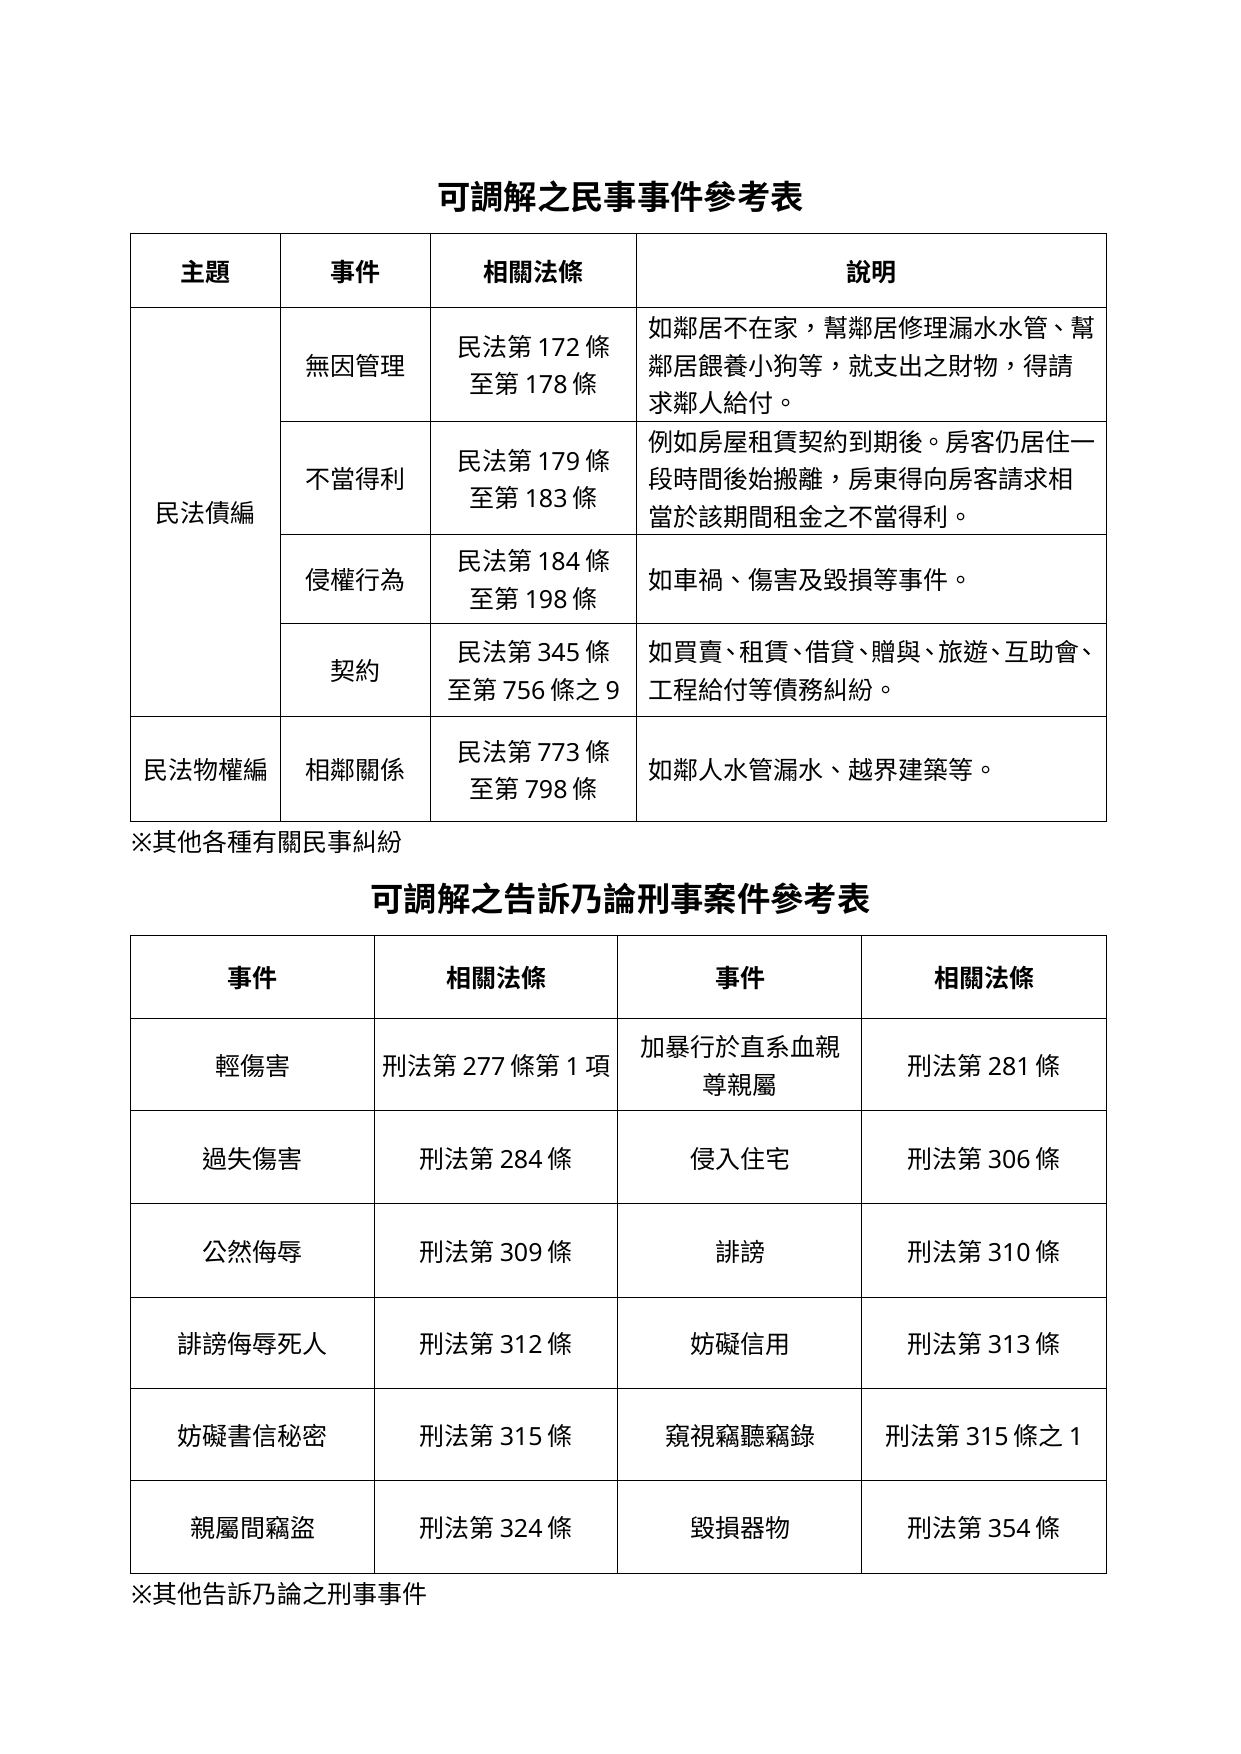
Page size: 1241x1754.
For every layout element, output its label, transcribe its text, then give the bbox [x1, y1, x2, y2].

table_cell 刑法第306條 [862, 1111, 1106, 1203]
table_cell 過失傷害 [131, 1111, 374, 1203]
table_cell 民法第179條 至第183條 [431, 422, 636, 534]
table_cell 公然侮辱 [131, 1204, 374, 1297]
table_cell 刑法第315條 [375, 1389, 617, 1480]
table_cell 如買賣、租賃、借貸、贈與、旅遊、互助會、工程給付等債務糾紛。 [637, 624, 1106, 716]
table_cell 民法第345條 至第756條之9 [431, 624, 636, 716]
table_cell 如鄰居不在家，幫鄰居修理漏水水管、幫鄰居餵養小狗等，就支出之財物，得請求鄰人給付。 [637, 308, 1106, 421]
table_header 事件 [281, 234, 430, 307]
table_cell 刑法第309條 [375, 1204, 617, 1297]
table_cell 刑法第277條第1項 [375, 1019, 617, 1110]
table_cell 侵權行為 [281, 535, 430, 622]
table_cell 輕傷害 [131, 1019, 374, 1110]
table_cell 民法第172條 至第178條 [431, 308, 636, 421]
table_cell 相鄰關係 [281, 717, 430, 821]
table_header 相關法條 [862, 936, 1106, 1018]
table_cell 侵入住宅 [618, 1111, 861, 1203]
table_header 相關法條 [431, 234, 636, 307]
table_cell 刑法第354條 [862, 1481, 1106, 1573]
text 可調解之民事事件參考表 [187, 157, 1053, 232]
table_cell 加暴行於直系血親 尊親屬 [618, 1019, 861, 1110]
table_cell 如車禍、傷害及毀損等事件。 [637, 535, 1106, 622]
table_cell 刑法第313條 [862, 1298, 1106, 1387]
table_header 說明 [637, 234, 1106, 307]
table_cell 妨礙信用 [618, 1298, 861, 1387]
table_header 事件 [618, 936, 861, 1018]
table_cell 窺視竊聽竊錄 [618, 1389, 861, 1480]
table_header 主題 [131, 234, 280, 307]
table_cell 毀損器物 [618, 1481, 861, 1573]
table_cell 民法物權編 [131, 717, 280, 821]
table_cell 親屬間竊盜 [131, 1481, 374, 1573]
table_header 相關法條 [375, 936, 617, 1018]
table_cell 民法債編 [131, 308, 280, 716]
text ※其他各種有關民事糾紛 [131, 822, 1053, 860]
table_cell 刑法第324條 [375, 1481, 617, 1573]
table_cell 刑法第310條 [862, 1204, 1106, 1297]
table_cell 契約 [281, 624, 430, 716]
table_header 事件 [131, 936, 374, 1018]
table_cell 刑法第315條之1 [862, 1389, 1106, 1480]
table_cell 如鄰人水管漏水、越界建築等。 [637, 717, 1106, 821]
table_cell 刑法第281條 [862, 1019, 1106, 1110]
table_cell 妨礙書信秘密 [131, 1389, 374, 1480]
table_cell 民法第184條 至第198條 [431, 535, 636, 622]
table_cell 刑法第284條 [375, 1111, 617, 1203]
table_cell 無因管理 [281, 308, 430, 421]
table_cell 不當得利 [281, 422, 430, 534]
table_cell 誹謗侮辱死人 [131, 1298, 374, 1387]
table_cell 誹謗 [618, 1204, 861, 1297]
table_cell 例如房屋租賃契約到期後。房客仍居住一段時間後始搬離，房東得向房客請求相當於該期間租金之不當得利。 [637, 422, 1106, 534]
table_cell 民法第773條 至第798條 [431, 717, 636, 821]
text ※其他告訴乃論之刑事事件 [131, 1574, 1053, 1611]
table_cell 刑法第312條 [375, 1298, 617, 1387]
text 可調解之告訴乃論刑事案件參考表 [187, 860, 1053, 935]
